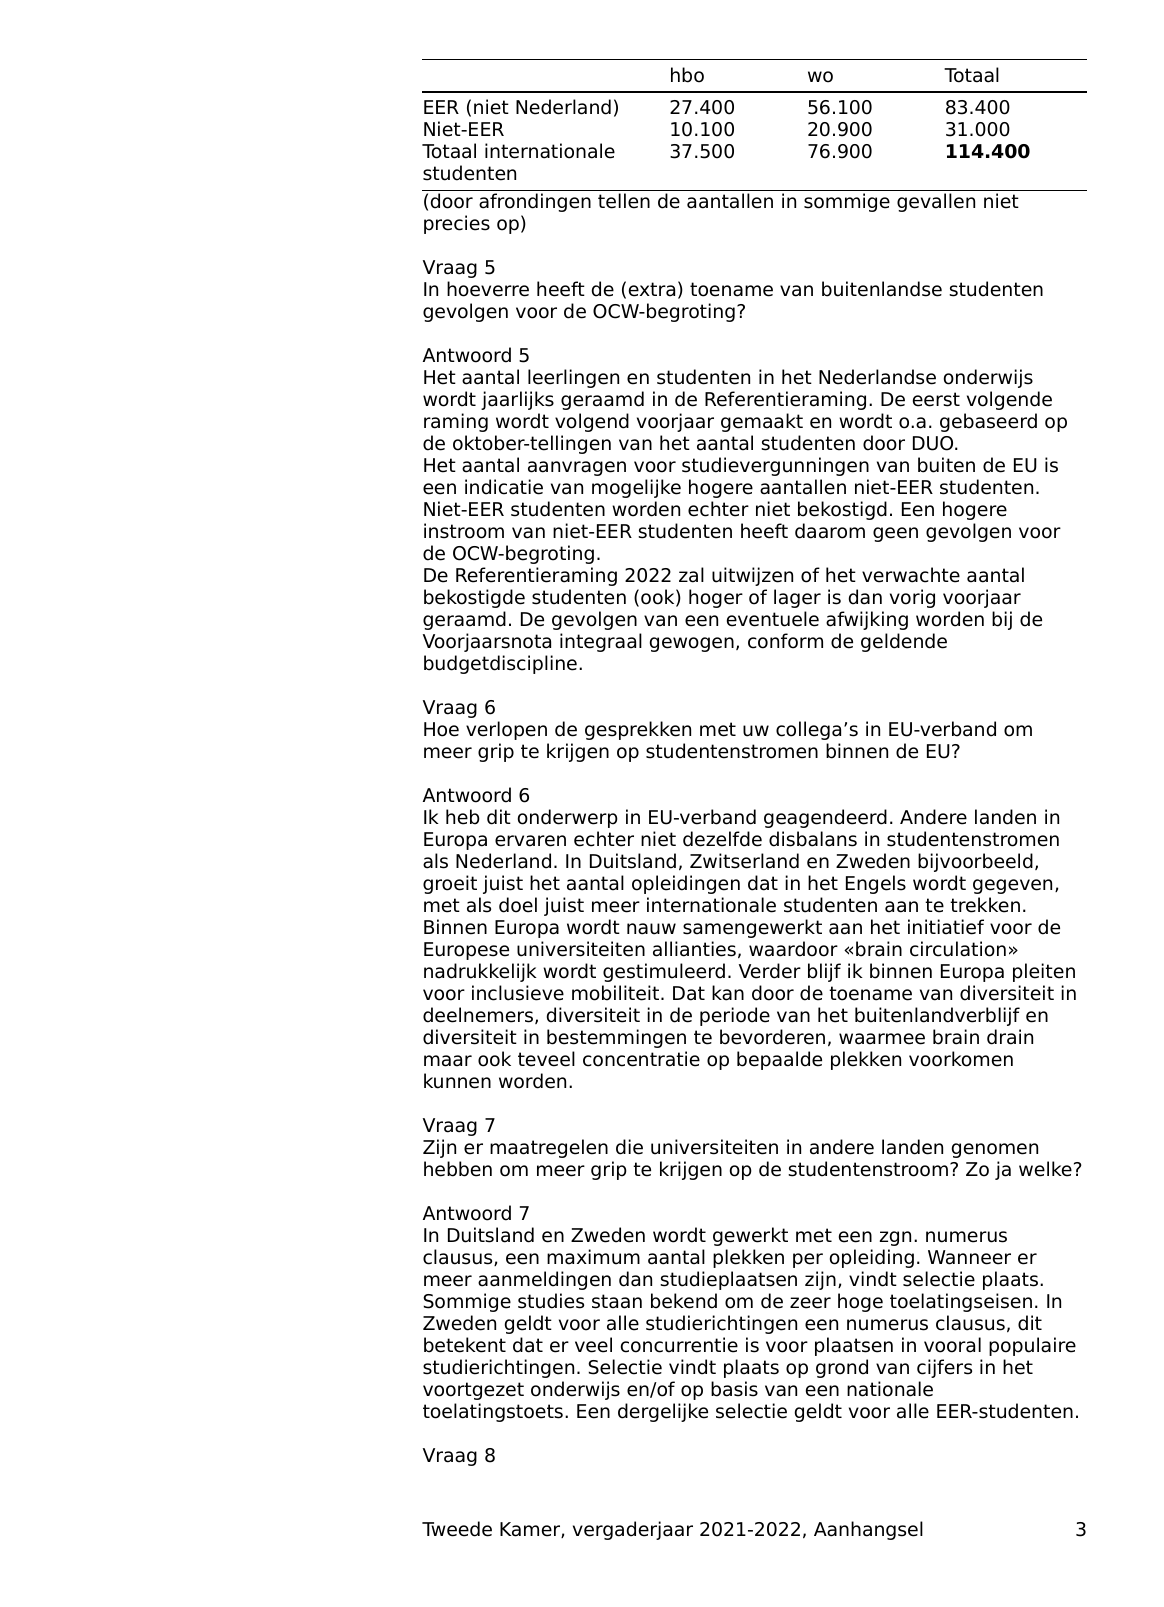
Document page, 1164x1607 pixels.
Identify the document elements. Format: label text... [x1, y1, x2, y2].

table_cell 37.500 [663, 141, 801, 190]
table_cell Niet-EER [422, 119, 663, 141]
text Vraag 6 [422, 697, 1087, 719]
table_header Totaal [939, 60, 1087, 91]
text Vraag 7 [422, 1115, 1087, 1137]
table_cell 83.400 [939, 93, 1087, 119]
table_cell 10.100 [663, 119, 801, 141]
table_cell 114.400 [939, 141, 1087, 190]
text Vraag 8 [422, 1445, 1087, 1467]
table_header [422, 60, 663, 91]
table_cell 31.000 [939, 119, 1087, 141]
text Antwoord 7 [422, 1203, 1087, 1225]
table_header hbo [663, 60, 801, 91]
table_cell Totaal internationale studenten [422, 141, 663, 190]
text Antwoord 5 [422, 345, 1087, 367]
table_cell 27.400 [663, 93, 801, 119]
text In Duitsland en Zweden wordt gewerkt met een zgn. numerus clausus, een maximum aantal plekken per opleiding. Wanneer er meer aanmeldingen dan studieplaatsen zijn, vindt selectie plaats. Sommige studies staan bekend om de zeer hoge toelatingseisen. In Zweden geldt voor alle studierichtingen een numerus clausus, dit betekent dat er veel concurrentie is voor plaatsen in vooral populaire studierichtingen. Selectie vindt plaats op grond van cijfers in het voortgezet onderwijs en/of op basis van een nationale toelatingstoets. Een dergelijke selectie geldt voor alle EER-studenten. [422, 1225, 1087, 1423]
table_cell 56.100 [801, 93, 938, 119]
text Ik heb dit onderwerp in EU-verband geagendeerd. Andere landen in Europa ervaren echter niet dezelfde disbalans in studentenstromen als Nederland. In Duitsland, Zwitserland en Zweden bijvoorbeeld, groeit juist het aantal opleidingen dat in het Engels wordt gegeven, met als doel juist meer internationale studenten aan te trekken. Binnen Europa wordt nauw samengewerkt aan het initiatief voor de Europese universiteiten allianties, waardoor «brain circulation» nadrukkelijk wordt gestimuleerd. Verder blijf ik binnen Europa pleiten voor inclusieve mobiliteit. Dat kan door de toename van diversiteit in deelnemers, diversiteit in de periode van het buitenlandverblijf en diversiteit in bestemmingen te bevorderen, waarmee brain drain maar ook teveel concentratie op bepaalde plekken voorkomen kunnen worden. [422, 807, 1087, 1093]
text Het aantal aanvragen voor studievergunningen van buiten de EU is een indicatie van mogelijke hogere aantallen niet-EER studenten. Niet-EER studenten worden echter niet bekostigd. Een hogere instroom van niet-EER studenten heeft daarom geen gevolgen voor de OCW-begroting. [422, 455, 1087, 565]
text Vraag 5 [422, 257, 1087, 279]
table_cell EER (niet Nederland) [422, 93, 663, 119]
table_cell 76.900 [801, 141, 938, 190]
text Antwoord 6 [422, 785, 1087, 807]
text In hoeverre heeft de (extra) toename van buitenlandse studenten gevolgen voor de OCW-begroting? [422, 279, 1087, 323]
text (door afrondingen tellen de aantallen in sommige gevallen niet precies op) [422, 191, 1087, 235]
text Hoe verlopen de gesprekken met uw collega’s in EU-verband om meer grip te krijgen op studentenstromen binnen de EU? [422, 719, 1087, 763]
text Het aantal leerlingen en studenten in het Nederlandse onderwijs wordt jaarlijks geraamd in de Referentieraming. De eerst volgende raming wordt volgend voorjaar gemaakt en wordt o.a. gebaseerd op de oktober-tellingen van het aantal studenten door DUO. [422, 367, 1087, 455]
table_header wo [801, 60, 938, 91]
table_cell 20.900 [801, 119, 938, 141]
text Zijn er maatregelen die universiteiten in andere landen genomen hebben om meer grip te krijgen op de studentenstroom? Zo ja welke? [422, 1137, 1087, 1181]
text De Referentieraming 2022 zal uitwijzen of het verwachte aantal bekostigde studenten (ook) hoger of lager is dan vorig voorjaar geraamd. De gevolgen van een eventuele afwijking worden bij de Voorjaarsnota integraal gewogen, conform de geldende budgetdiscipline. [422, 565, 1087, 675]
